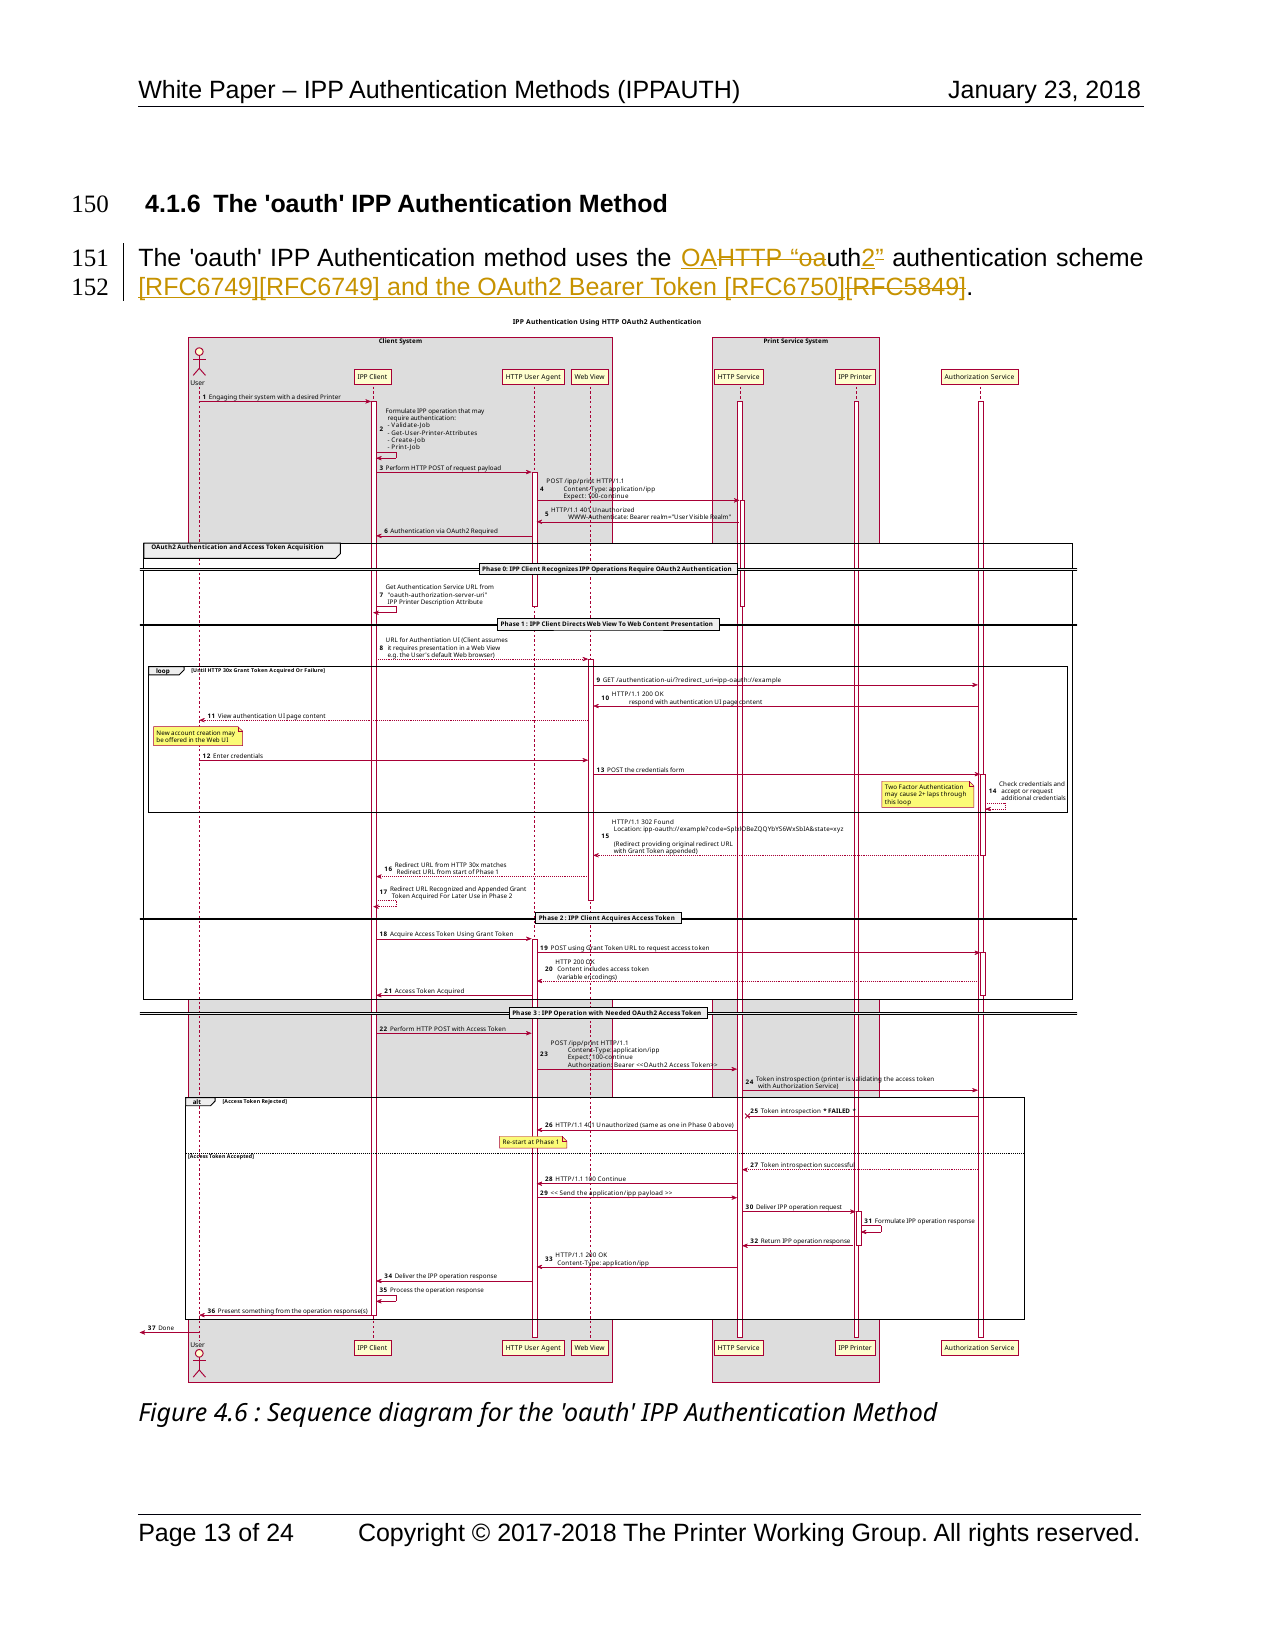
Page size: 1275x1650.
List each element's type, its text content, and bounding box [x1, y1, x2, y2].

text The 'oauth' IPP Authentication method uses the OAuth2 authentication scheme [RFC6749][RFC6749] and the OAuth2 Bearer Token [RFC6750]. [138, 243, 1144, 301]
text Figure 4.6 : Sequence diagram for the 'oauth' IPP Authentication Method [138, 313, 1144, 1429]
subtitle The 'oauth' IPP Authentication Method [138, 189, 1144, 218]
